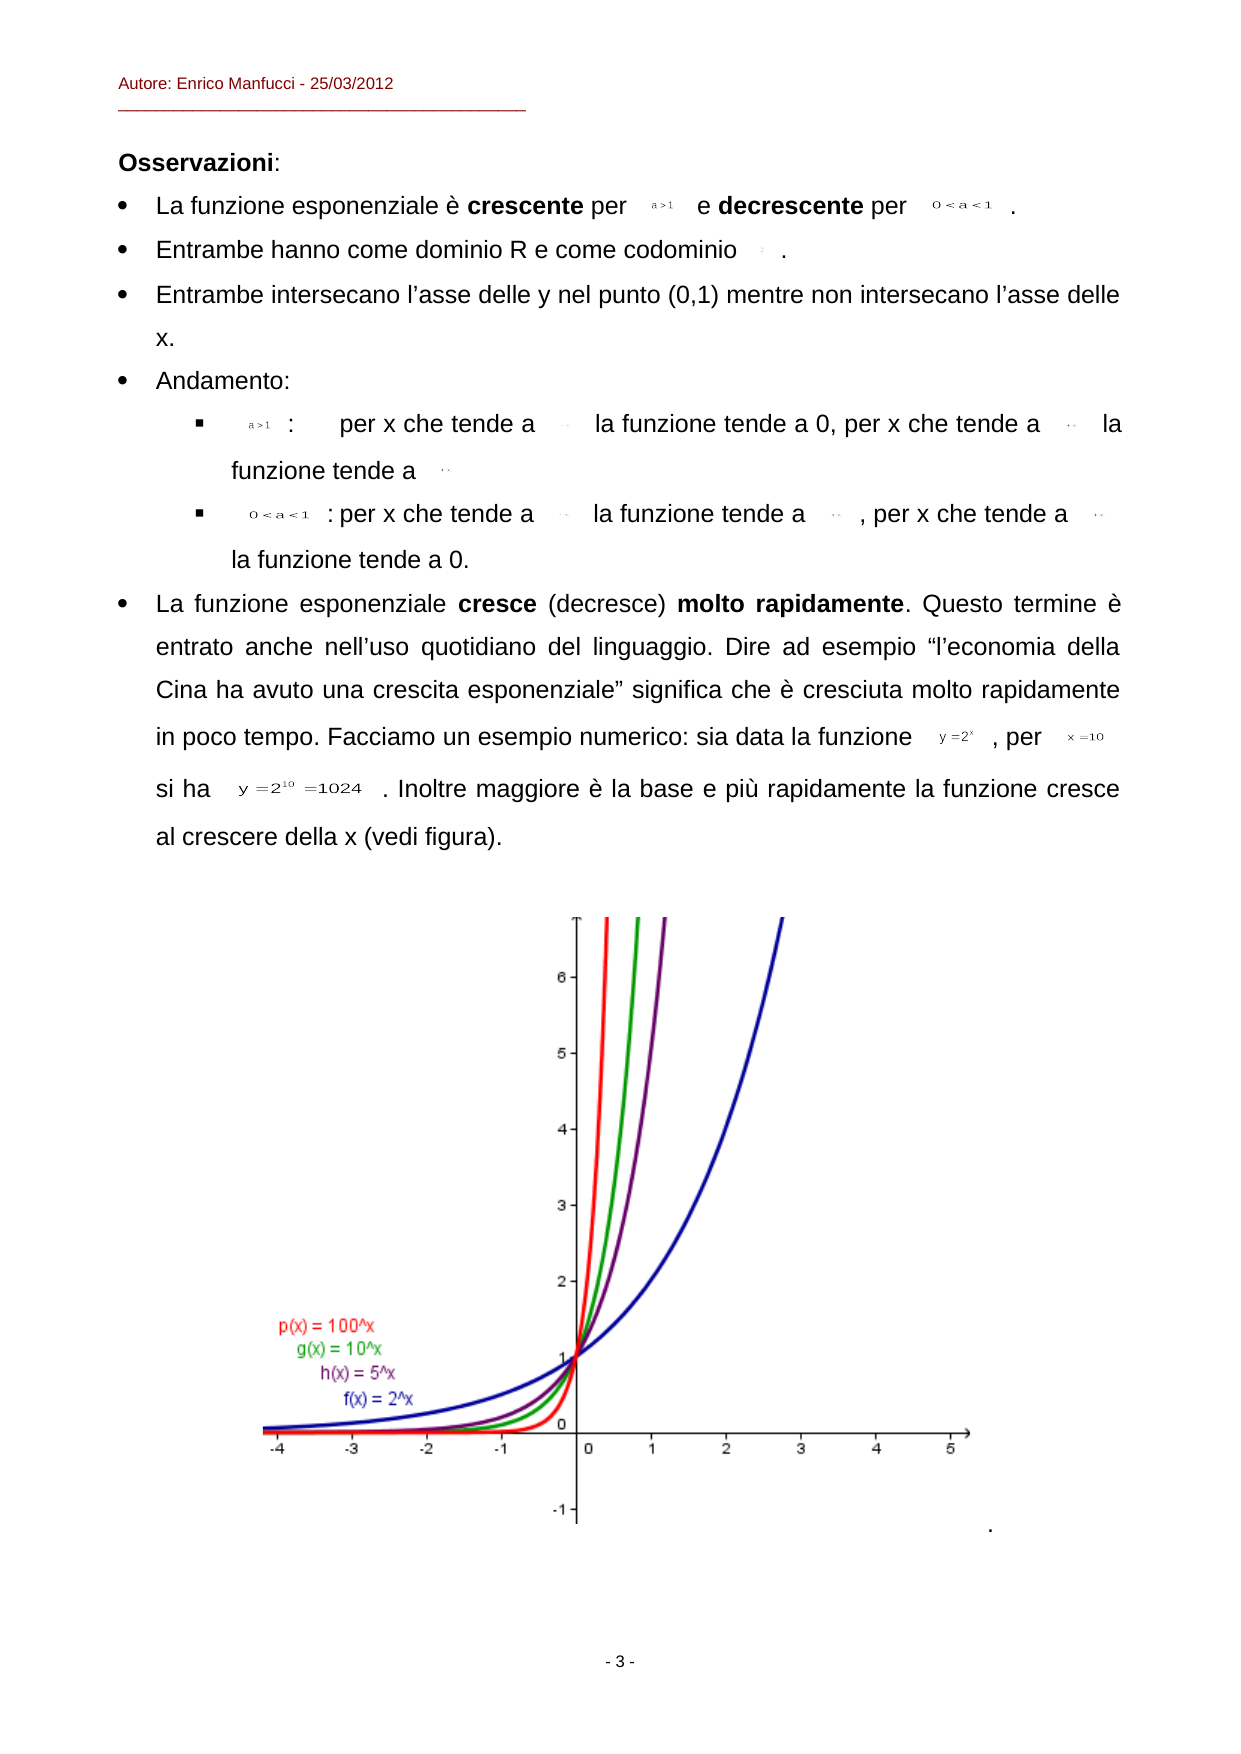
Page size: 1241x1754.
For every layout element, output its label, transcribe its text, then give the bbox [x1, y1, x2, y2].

list : per x che tende a la funzione tende a , per x che tende a la funzione tende a 0. [193, 499, 1122, 574]
list Andamento: [118, 366, 1122, 395]
list : per x che tende a la funzione tende a 0, per x che tende a la funzione tende a [193, 409, 1122, 484]
list Entrambe hanno come dominio R e come codominio . [118, 234, 1122, 265]
list La funzione esponenziale cresce (decresce) molto rapidamente. Questo termine è entrato anche nell’uso quotidiano del linguaggio. Dire ad esempio “l’economia della Cina ha avuto una crescita esponenziale” significa che è cresciuta molto rapidamente in poco tempo. Facciamo un esempio numerico: sia data la funzione , per si ha . Inoltre maggiore è la base e più rapidamente la funzione cresce al crescere della x (vedi figura). [118, 588, 1122, 851]
picture [262, 917, 971, 1524]
text Osservazioni: [118, 148, 1122, 176]
list La funzione esponenziale è crescente per e decrescente per . [118, 191, 1122, 220]
text . [118, 908, 1122, 1538]
list Entrambe intersecano l’asse delle y nel punto (0,1) mentre non intersecano l’asse delle x. [118, 280, 1122, 352]
